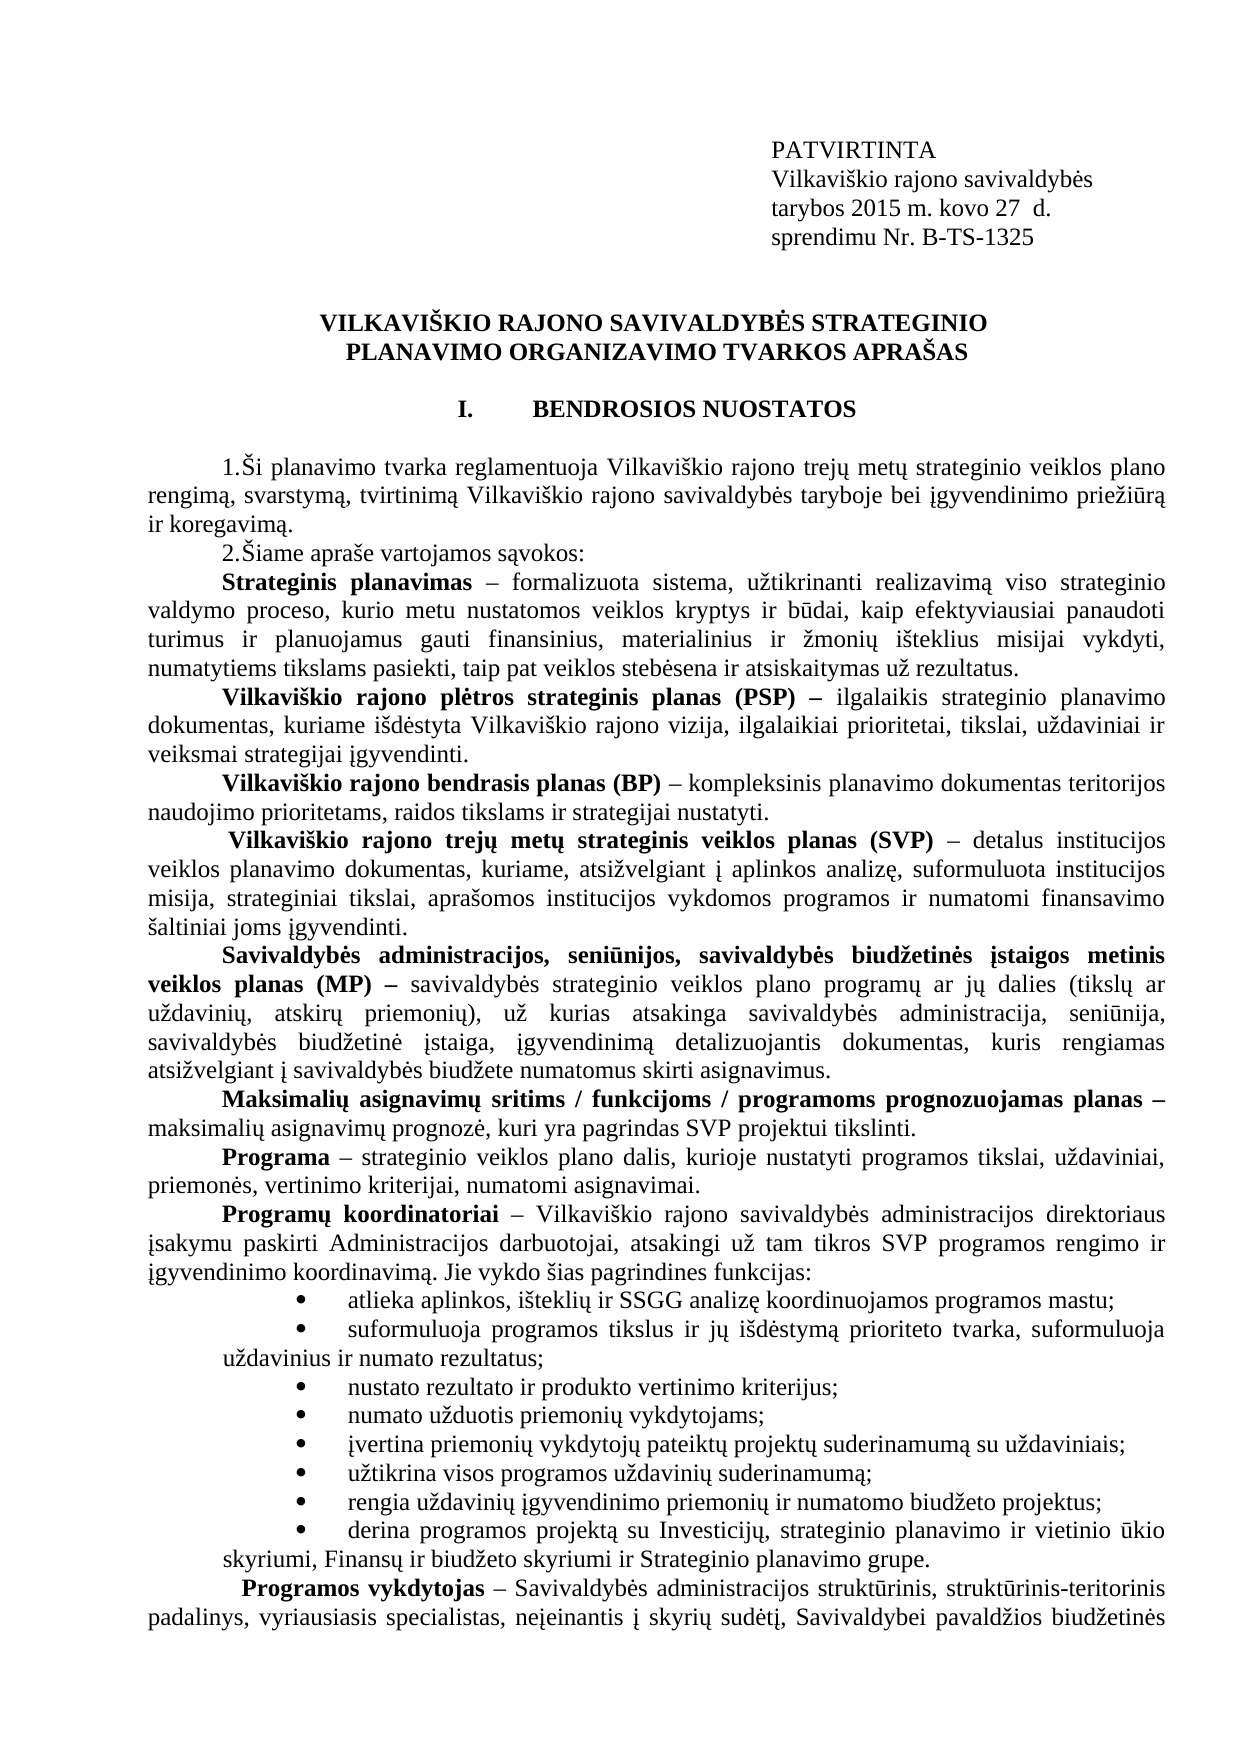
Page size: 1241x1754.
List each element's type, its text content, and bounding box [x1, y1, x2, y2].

text sprendimu Nr. B-TS-1325 [771, 222, 1166, 251]
text Programa – strateginio veiklos plano dalis, kurioje nustatyti programos tikslai, uždaviniai, priemonės, vertinimo kriterijai, numatomi asignavimai. [148, 1142, 1166, 1199]
text tarybos 2015 m. kovo 27 d. [771, 193, 1166, 222]
text Savivaldybės administracijos, seniūnijos, savivaldybės biudžetinės įstaigos metinis veiklos planas (MP) – savivaldybės strateginio veiklos plano programų ar jų dalies (tikslų ar uždavinių, atskirų priemonių), už kurias atsakinga savivaldybės administracija, seniūnija, savivaldybės biudžetinė įstaiga, įgyvendinimą detalizuojantis dokumentas, kuris rengiamas atsižvelgiant į savivaldybės biudžete numatomus skirti asignavimus. [148, 941, 1166, 1084]
text Vilkaviškio rajono trejų metų strateginis veiklos planas (SVP) – detalus institucijos veiklos planavimo dokumentas, kuriame, atsižvelgiant į aplinkos analizę, suformuluota institucijos misija, strateginiai tikslai, aprašomos institucijos vykdomos programos ir numatomi finansavimo šaltiniai joms įgyvendinti. [148, 826, 1166, 941]
text 1. Ši planavimo tvarka reglamentuoja Vilkaviškio rajono trejų metų strateginio veiklos plano rengimą, svarstymą, tvirtinimą Vilkaviškio rajono savivaldybės taryboje bei įgyvendinimo priežiūrą ir koregavimą. [148, 452, 1166, 538]
text  nustato rezultato ir produkto vertinimo kriterijus; [223, 1372, 1166, 1401]
text  rengia uždavinių įgyvendinimo priemonių ir numatomo biudžeto projektus; [223, 1487, 1166, 1516]
text Strateginis planavimas – formalizuota sistema, užtikrinanti realizavimą viso strateginio valdymo proceso, kurio metu nustatomos veiklos kryptys ir būdai, kaip efektyviausiai panaudoti turimus ir planuojamus gauti finansinius, materialinius ir žmonių išteklius misijai vykdyti, numatytiems tikslams pasiekti, taip pat veiklos stebėsena ir atsiskaitymas už rezultatus. [148, 567, 1166, 682]
text 2. Šiame apraše vartojamos sąvokos: [148, 538, 1166, 567]
text  numato užduotis priemonių vykdytojams; [223, 1401, 1166, 1429]
text PATVIRTINTA [771, 136, 1166, 164]
text  užtikrina visos programos uždavinių suderinamumą; [223, 1458, 1166, 1487]
text Vilkaviškio rajono savivaldybės [771, 164, 1166, 193]
text Programų koordinatoriai – Vilkaviškio rajono savivaldybės administracijos direktoriaus įsakymu paskirti Administracijos darbuotojai, atsakingi už tam tikros SVP programos rengimo ir įgyvendinimo koordinavimą. Jie vykdo šias pagrindines funkcijas: [148, 1199, 1166, 1286]
text Programos vykdytojas – Savivaldybės administracijos struktūrinis, struktūrinis-teritorinis padalinys, vyriausiasis specialistas, neįeinantis į skyrių sudėtį, Savivaldybei pavaldžios biudžetinės [148, 1573, 1166, 1631]
text I. Bendrosios nuostatos [148, 394, 1166, 423]
text Vilkaviškio rajono plėtros strateginis planas (PSP) – ilgalaikis strateginio planavimo dokumentas, kuriame išdėstyta Vilkaviškio rajono vizija, ilgalaikiai prioritetai, tikslai, uždaviniai ir veiksmai strategijai įgyvendinti. [148, 682, 1166, 768]
text PLANAVIMO ORGANIZAVIMO TVARKOS APRAŠAS [148, 337, 1166, 366]
text  derina programos projektą su Investicijų, strateginio planavimo ir vietinio ūkio skyriumi, Finansų ir biudžeto skyriumi ir Strateginio planavimo grupe. [223, 1516, 1166, 1573]
text  įvertina priemonių vykdytojų pateiktų projektų suderinamumą su uždaviniais; [223, 1429, 1166, 1458]
text  suformuluoja programos tikslus ir jų išdėstymą prioriteto tvarka, suformuluoja uždavinius ir numato rezultatus; [223, 1314, 1166, 1372]
text Maksimalių asignavimų sritims / funkcijoms / programoms prognozuojamas planas – maksimalių asignavimų prognozė, kuri yra pagrindas SVP projektui tikslinti. [148, 1084, 1166, 1142]
text Vilkaviškio rajono bendrasis planas (BP) – kompleksinis planavimo dokumentas teritorijos naudojimo prioritetams, raidos tikslams ir strategijai nustatyti. [148, 768, 1166, 826]
text  atlieka aplinkos, išteklių ir SSGG analizę koordinuojamos programos mastu; [223, 1286, 1166, 1314]
text VILKAVIŠKIO RAJONO SAVIVALDYBĖS STRATEGINIO [148, 308, 1166, 337]
